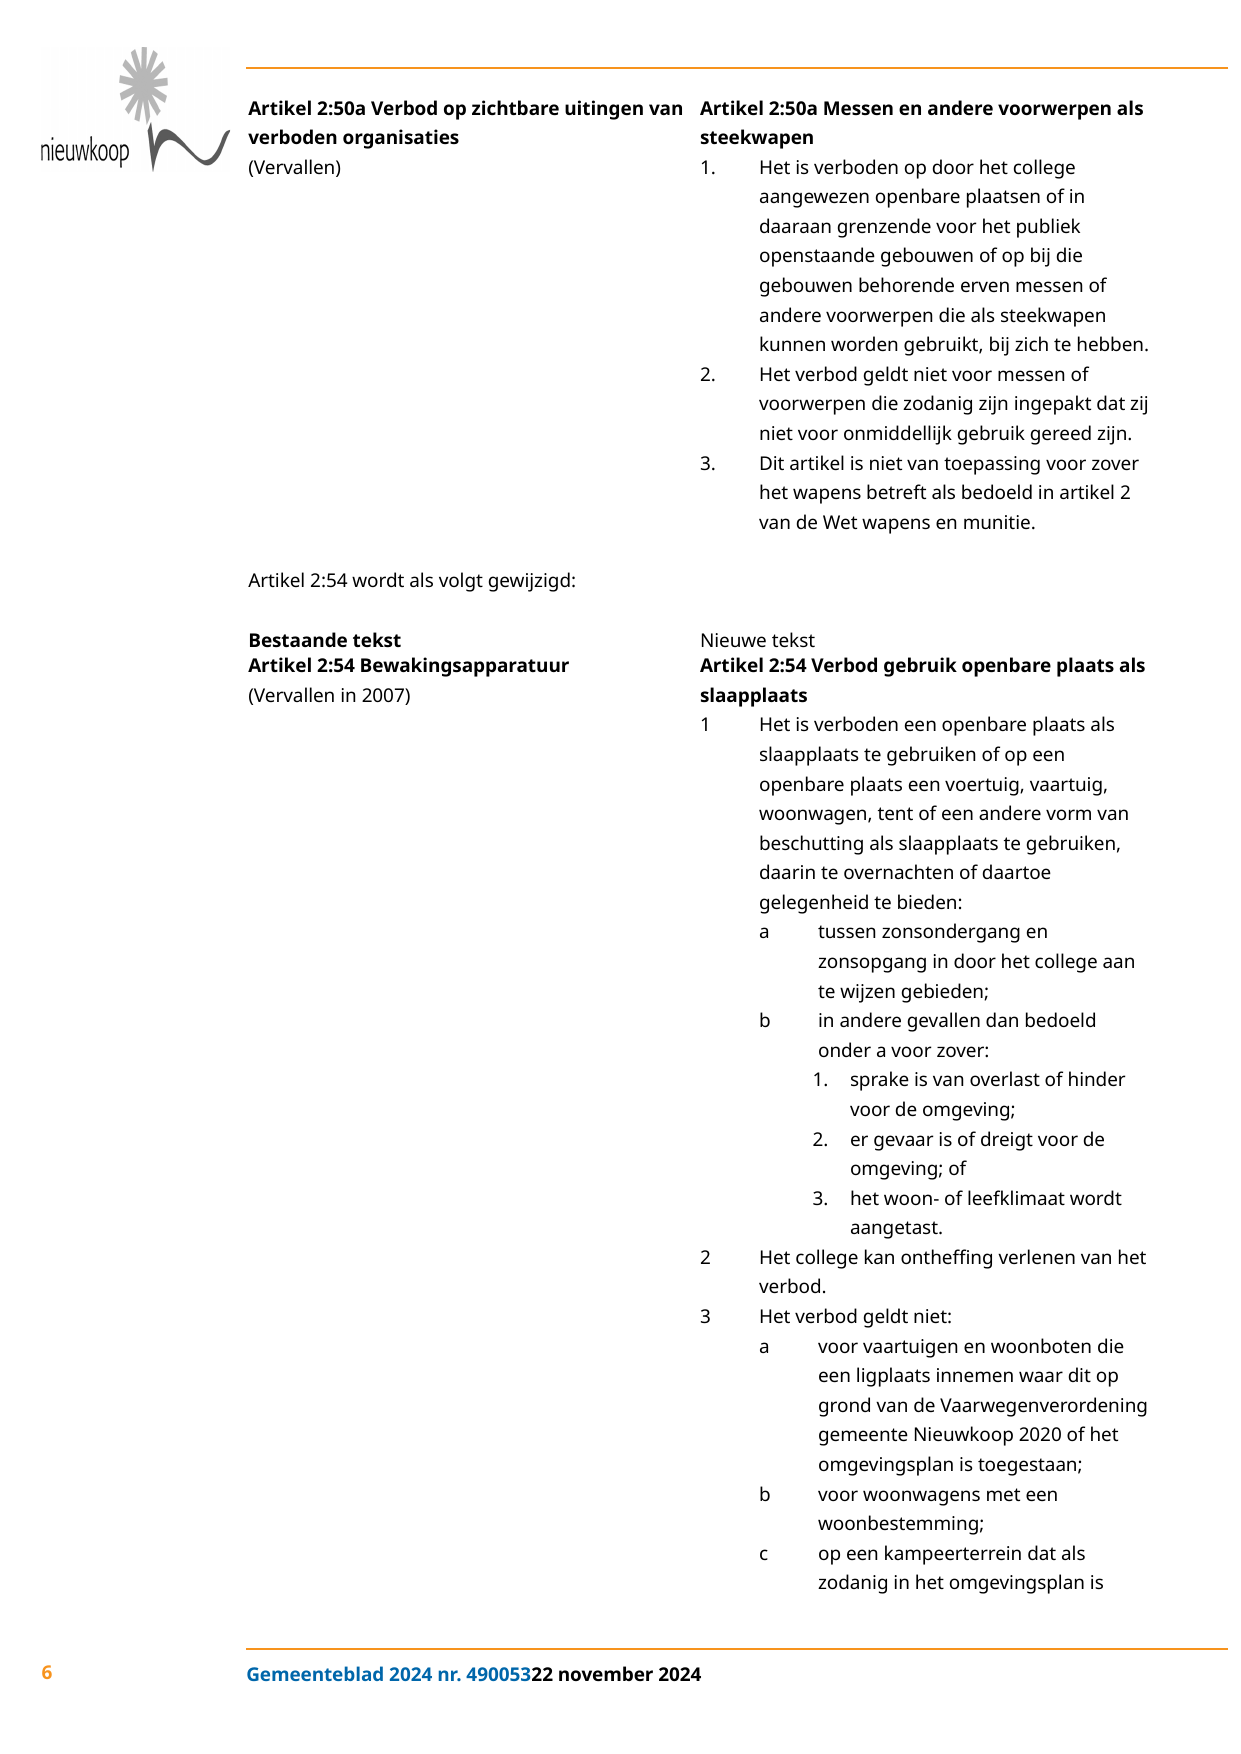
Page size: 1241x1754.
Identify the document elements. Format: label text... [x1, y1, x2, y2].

table_cell Artikel 2:54 Bewakingsapparatuur (Vervallen in 2007) [248, 653, 700, 1595]
table_cell Artikel 2:50a Messen en andere voorwerpen als steekwapen Het is verboden op door het college aangewezen openbare plaatsen of in daaraan grenzende voor het publiek openstaande gebouwen of op bij die gebouwen behorende erven messen of andere voorwerpen die als steekwapen kunnen worden gebruikt, bij zich te hebben. Het verbod geldt niet voor messen of voorwerpen die zodanig zijn ingepakt dat zij niet voor onmiddellijk gebruik gereed zijn. Dit artikel is niet van toepassing voor zover het wapens betreft als bedoeld in artikel 2 van de Wet wapens en munitie. [700, 95, 1152, 535]
table_header Bestaande tekst [248, 627, 700, 652]
table_header Nieuwe tekst [700, 627, 1152, 652]
table_cell Artikel 2:50a Verbod op zichtbare uitingen van verboden organisaties (Vervallen) [248, 95, 700, 535]
picture [41, 47, 231, 172]
table_cell Artikel 2:54 Verbod gebruik openbare plaats als slaapplaats Het is verboden een openbare plaats als slaapplaats te gebruiken of op een openbare plaats een voertuig, vaartuig, woonwagen, tent of een andere vorm van beschutting als slaapplaats te gebruiken, daarin te overnachten of daartoe gelegenheid te bieden: tussen zonsondergang en zonsopgang in door het college aan te wijzen gebieden; in andere gevallen dan bedoeld onder a voor zover: sprake is van overlast of hinder voor de omgeving; er gevaar is of dreigt voor de omgeving; of het woon- of leefklimaat wordt aangetast. Het college kan ontheffing verlenen van het verbod. Het verbod geldt niet: voor vaartuigen en woonboten die een ligplaats innemen waar dit op grond van de Vaarwegenverordening gemeente Nieuwkoop 2020 of het omgevingsplan is toegestaan; voor woonwagens met een woonbestemming; op een kampeerterrein dat als zodanig in het omgevingsplan is [700, 653, 1152, 1595]
text Artikel 2:54 wordt als volgt gewijzigd: [248, 567, 1152, 593]
